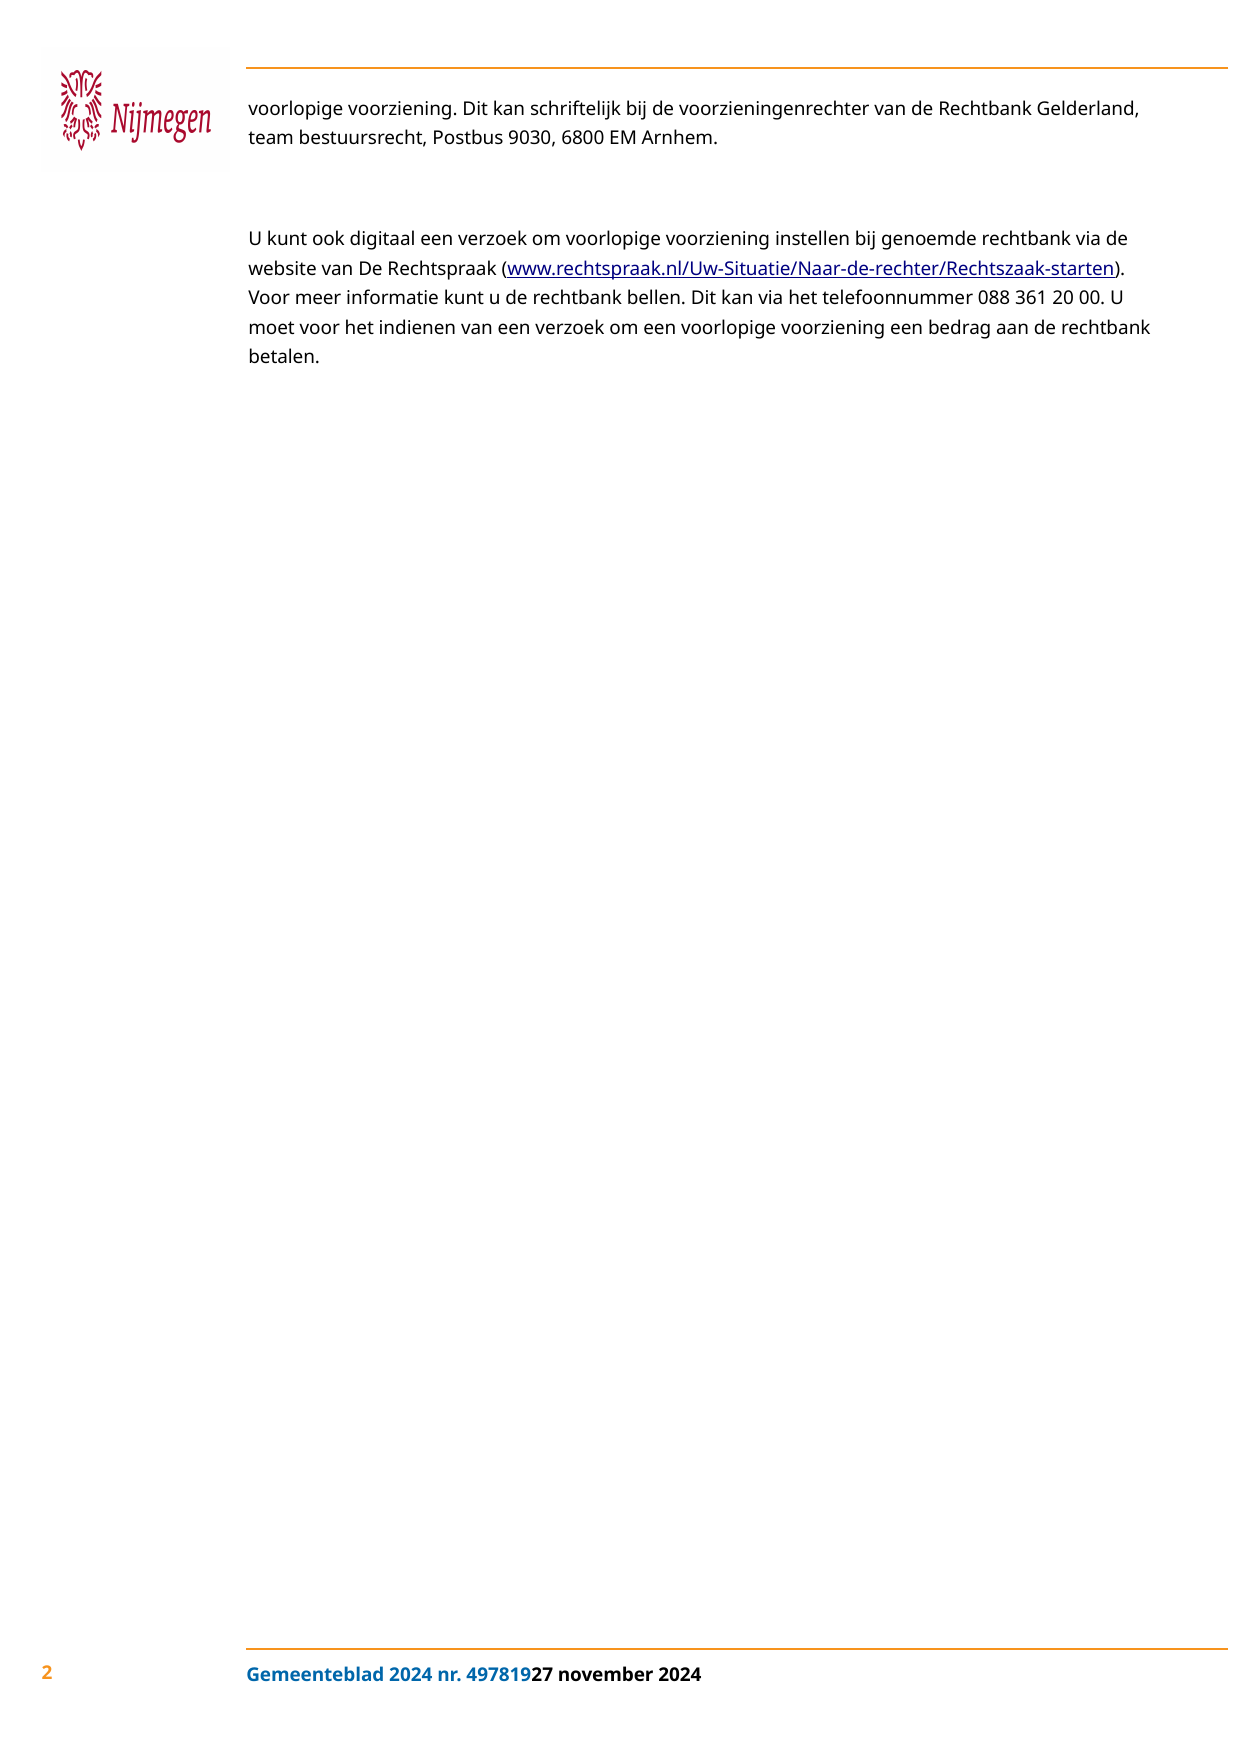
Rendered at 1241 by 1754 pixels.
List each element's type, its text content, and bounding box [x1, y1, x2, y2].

picture [41, 47, 231, 172]
text U kunt ook digitaal een verzoek om voorlopige voorziening instellen bij genoemde rechtbank via de website van De Rechtspraak (www.rechtspraak.nl/Uw-Situatie/Naar-de-rechter/Rechtszaak-starten). Voor meer informatie kunt u de rechtbank bellen. Dit kan via het telefoonnummer 088 361 20 00. U moet voor het indienen van een verzoek om een voorlopige voorziening een bedrag aan de rechtbank betalen. [248, 225, 1152, 369]
text voorlopige voorziening. Dit kan schriftelijk bij de voorzieningenrechter van de Rechtbank Gelderland, team bestuursrecht, Postbus 9030, 6800 EM Arnhem. [248, 95, 1152, 150]
